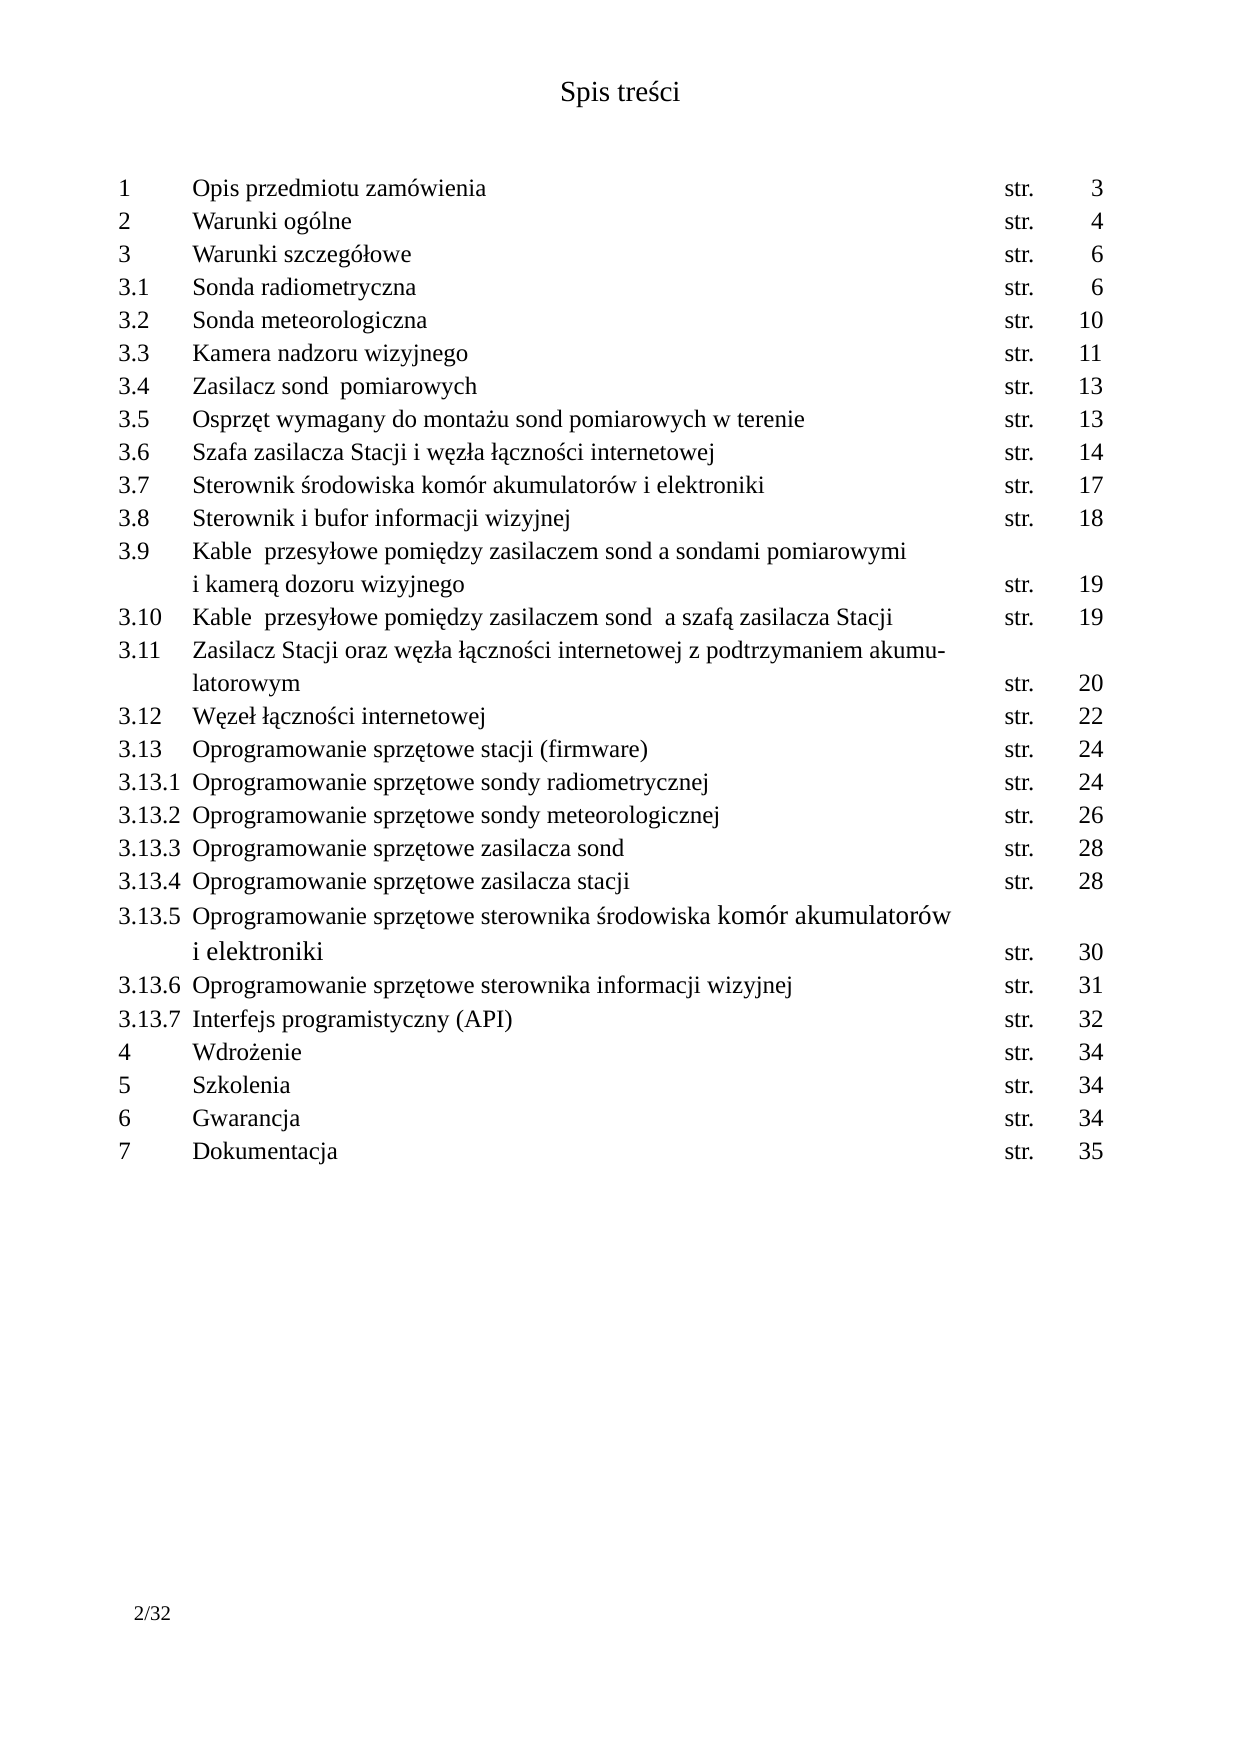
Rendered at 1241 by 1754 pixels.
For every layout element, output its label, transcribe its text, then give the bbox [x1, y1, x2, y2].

text 3.9 Kable przesyłowe pomiędzy zasilaczem sond a sondami pomiarowymi [118, 536, 1122, 565]
text 3.2 Sonda meteorologiczna str. 10 [118, 305, 1122, 333]
text 5 Szkolenia str. 34 [118, 1070, 1122, 1098]
text 6 Gwarancja str. 34 [118, 1103, 1122, 1131]
text 3.11 Zasilacz Stacji oraz węzła łączności internetowej z podtrzymaniem akumu- [118, 635, 1122, 664]
text 3.8 Sterownik i bufor informacji wizyjnej str. 18 [118, 503, 1122, 532]
text i kamerą dozoru wizyjnego str. 19 [118, 569, 1122, 598]
text Spis treści [118, 74, 1122, 107]
text 4 Wdrożenie str. 34 [118, 1037, 1122, 1065]
text 3.13.1 Oprogramowanie sprzętowe sondy radiometrycznej str. 24 [118, 767, 1122, 796]
text 3.12 Węzeł łączności internetowej str. 22 [118, 701, 1122, 730]
text 3.13.2 Oprogramowanie sprzętowe sondy meteorologicznej str. 26 [118, 800, 1122, 829]
text 3.6 Szafa zasilacza Stacji i węzła łączności internetowej str. 14 [118, 437, 1122, 466]
text latorowym str. 20 [118, 668, 1122, 697]
text 2 Warunki ogólne str. 4 [118, 206, 1122, 234]
text 3.7 Sterownik środowiska komór akumulatorów i elektroniki str. 17 [118, 470, 1122, 499]
text 3.13.6 Oprogramowanie sprzętowe sterownika informacji wizyjnej str. 31 [118, 971, 1122, 999]
text 3.13.4 Oprogramowanie sprzętowe zasilacza stacji str. 28 [118, 866, 1122, 895]
text 7 Dokumentacja str. 35 [118, 1136, 1122, 1164]
text 3.1 Sonda radiometryczna str. 6 [118, 272, 1122, 301]
text 3.4 Zasilacz sond pomiarowych str. 13 [118, 371, 1122, 399]
text 3.13.5 Oprogramowanie sprzętowe sterownika środowiska komór akumulatorów [118, 899, 1122, 930]
text i elektroniki str. 30 [118, 935, 1122, 966]
text 3 Warunki szczegółowe str. 6 [118, 239, 1122, 267]
text 3.3 Kamera nadzoru wizyjnego str. 11 [118, 338, 1122, 367]
text 3.5 Osprzęt wymagany do montażu sond pomiarowych w terenie str. 13 [118, 404, 1122, 433]
text 3.10 Kable przesyłowe pomiędzy zasilaczem sond a szafą zasilacza Stacji str. 19 [118, 602, 1122, 631]
text 3.13.3 Oprogramowanie sprzętowe zasilacza sond str. 28 [118, 833, 1122, 862]
text 3.13.7 Interfejs programistyczny (API) str. 32 [118, 1004, 1122, 1032]
text 1 Opis przedmiotu zamówienia str. 3 [118, 173, 1122, 201]
text 3.13 Oprogramowanie sprzętowe stacji (firmware) str. 24 [118, 734, 1122, 763]
